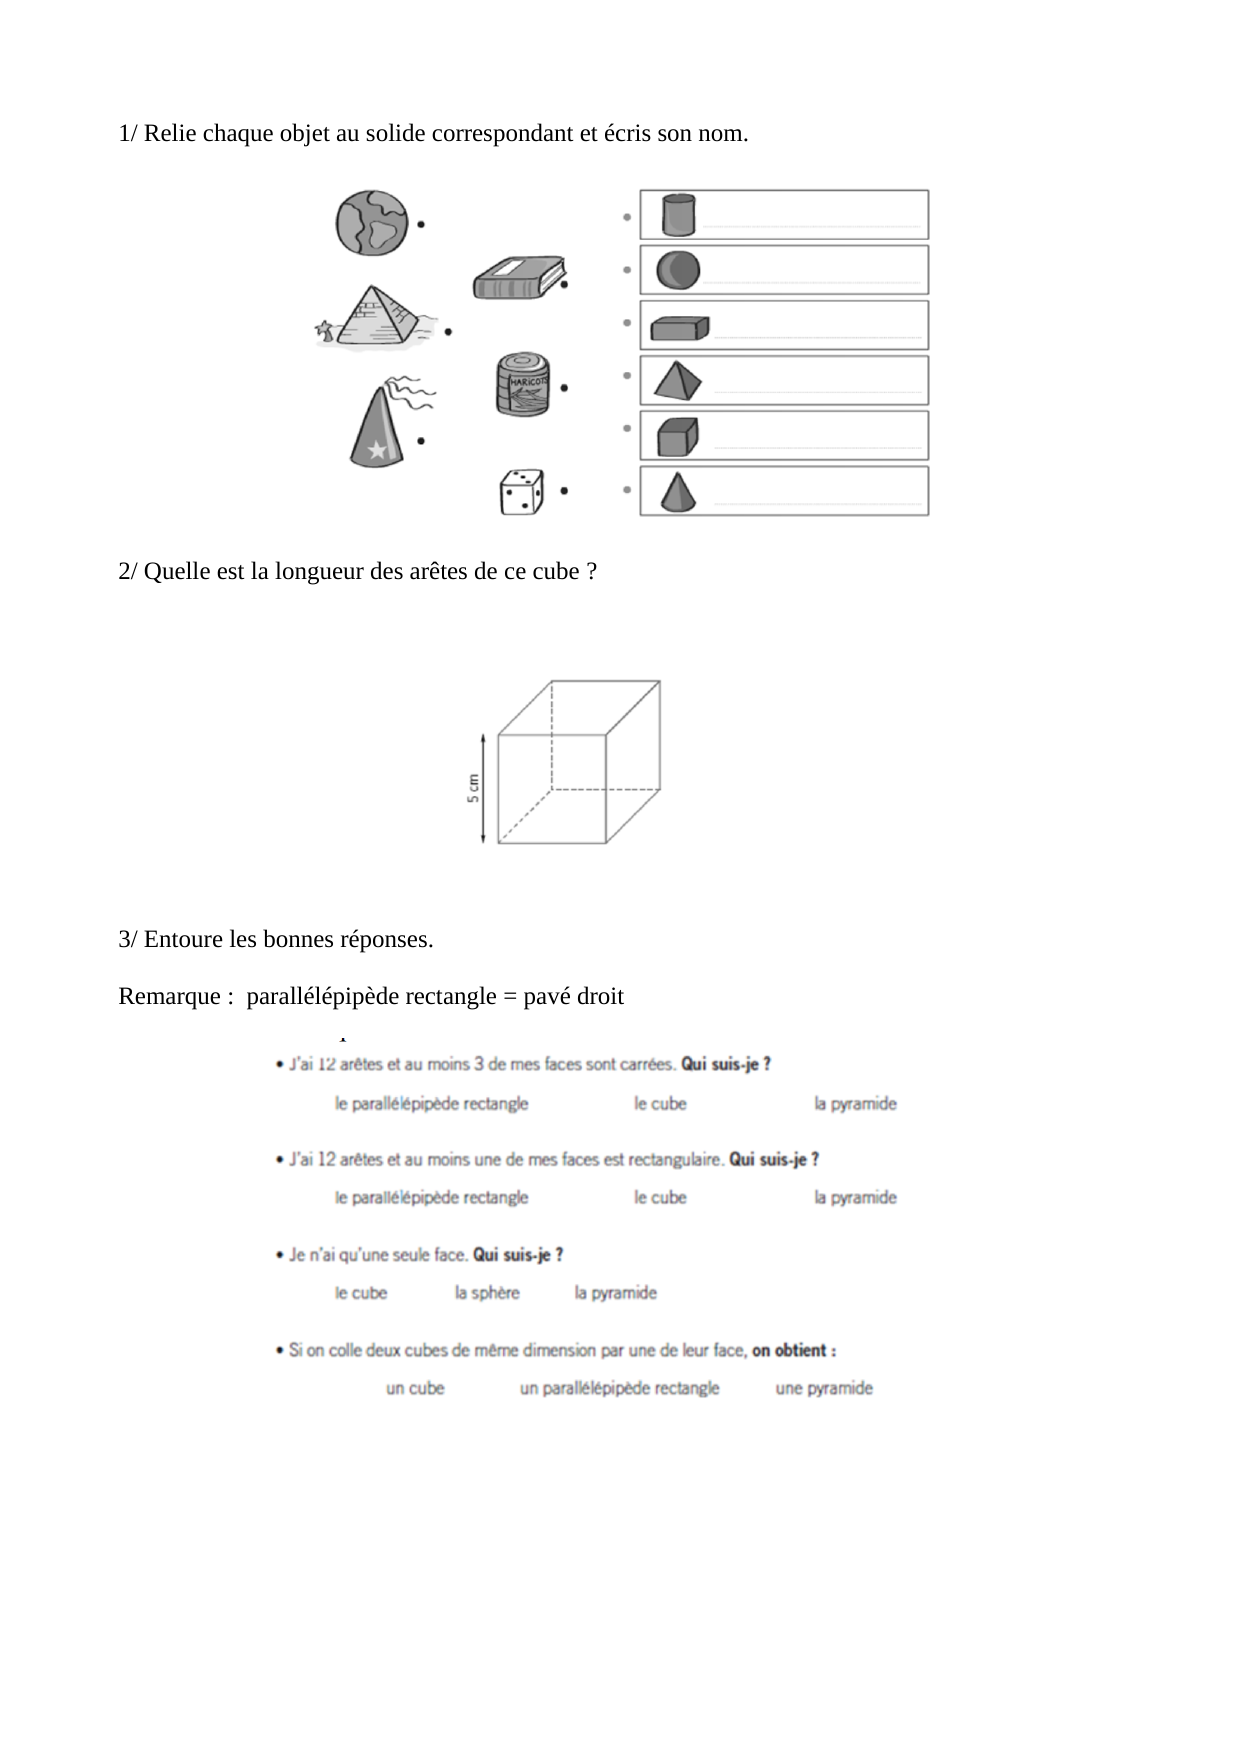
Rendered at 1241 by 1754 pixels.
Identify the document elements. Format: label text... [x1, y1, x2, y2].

text 3/ Entoure les bonnes réponses. [118, 924, 1122, 952]
picture [244, 175, 997, 528]
picture [194, 613, 1047, 896]
text Remarque : parallélépipède rectangle = pavé droit [118, 981, 1122, 1010]
text 2/ Quelle est la longueur des arêtes de ce cube ? [118, 556, 1122, 585]
picture [219, 1038, 1022, 1419]
text 1/ Relie chaque objet au solide correspondant et écris son nom. [118, 118, 1122, 147]
